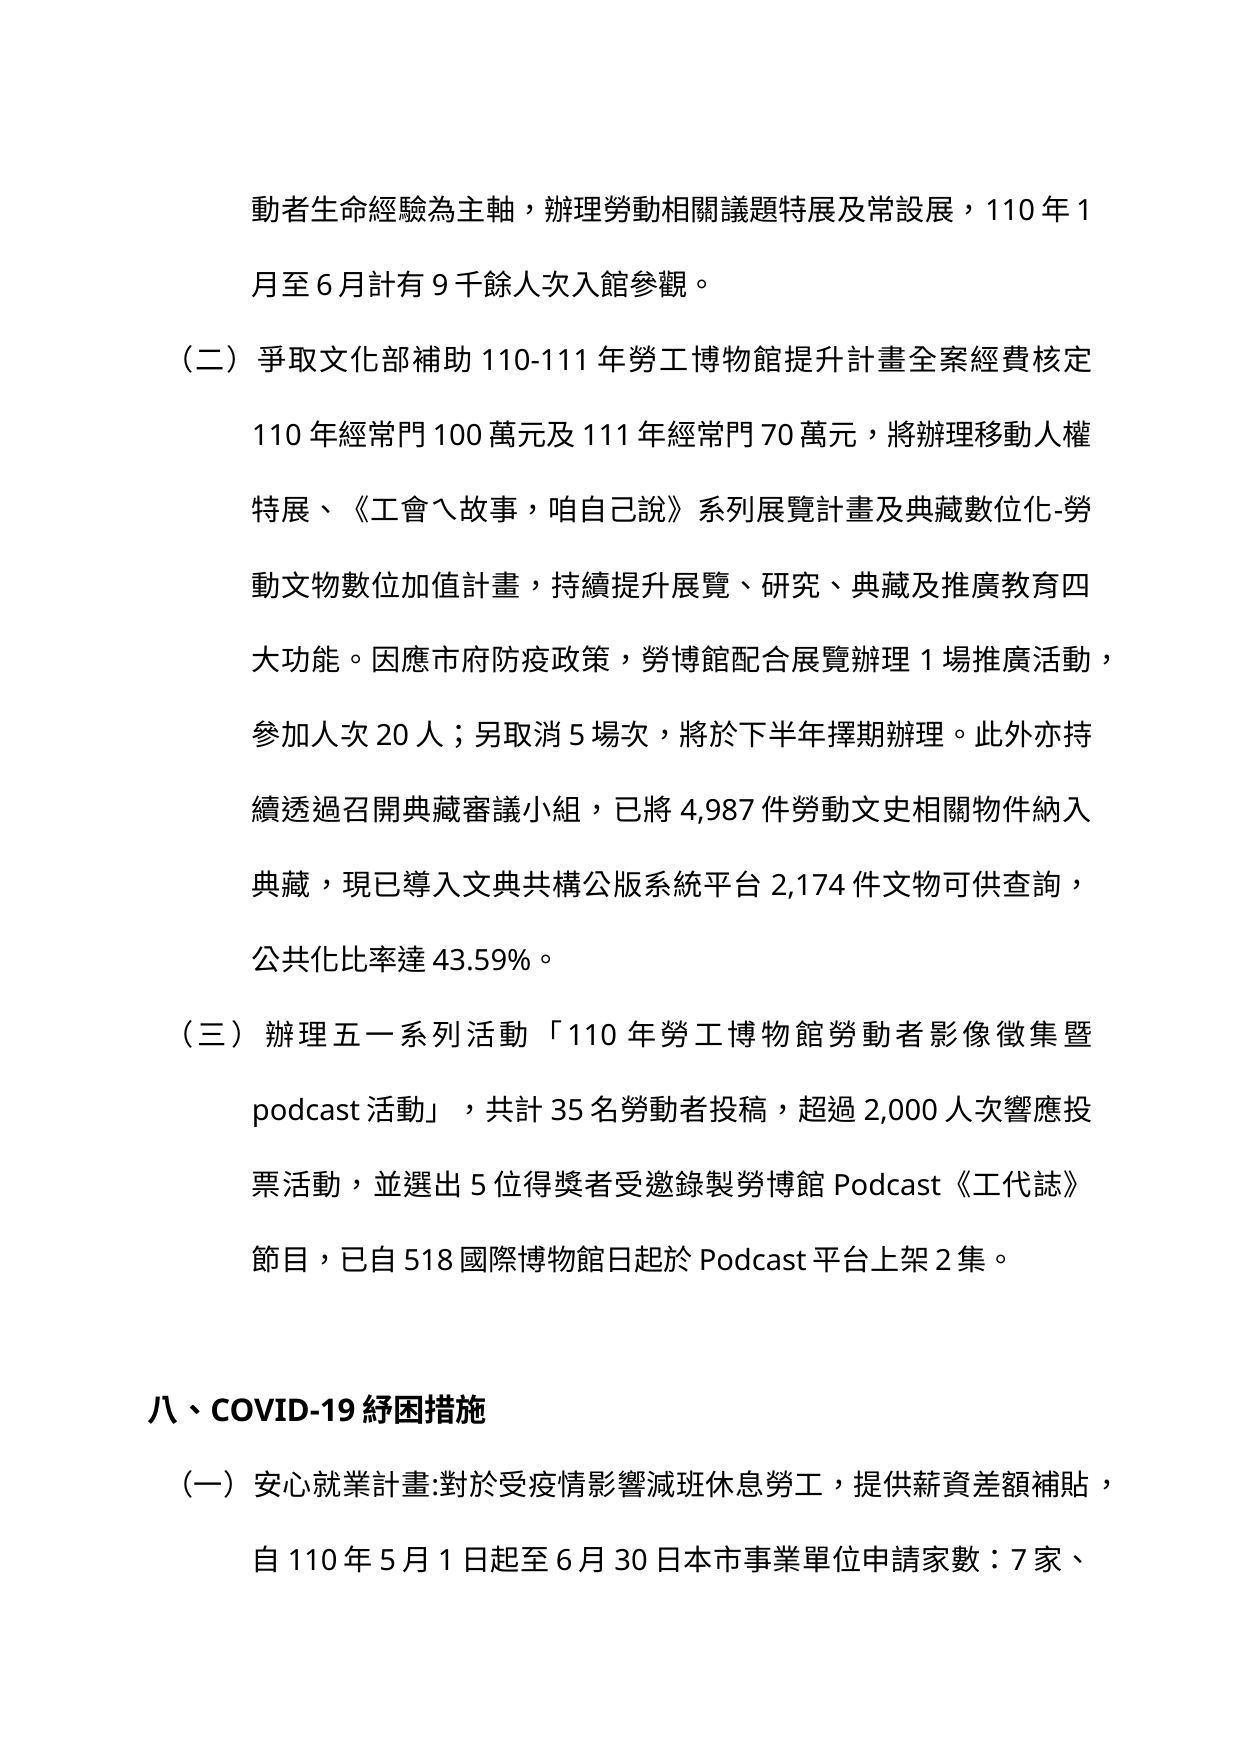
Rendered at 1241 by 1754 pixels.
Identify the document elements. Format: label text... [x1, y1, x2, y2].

text （三）辦理五一系列活動「110年勞工博物館勞動者影像徵集暨podcast活動」，共計35名勞動者投稿，超過2,000人次響應投票活動，並選出5位得獎者受邀錄製勞博館Podcast《工代誌》節目，已自518國際博物館日起於Podcast平台上架2集。 [164, 989, 1092, 1289]
text （一）安心就業計畫:對於受疫情影響減班休息勞工，提供薪資差額補貼，自110年5月1日起至6月30日本市事業單位申請家數：7家、申請人數：20人、事業單位核撥家數：6家、核撥人數：20人。 [164, 1439, 1092, 1589]
text （二）爭取文化部補助110-111年勞工博物館提升計畫全案經費核定110 年經常門100萬元及111年經常門70萬元，將辦理移動人權特展、《工會ㄟ故事，咱自己說》系列展覽計畫及典藏數位化-勞動文物數位加值計畫，持續提升展覽、研究、典藏及推廣教育四大功能。因應市府防疫政策，勞博館配合展覽辦理1場推廣活動，參加人次20人；另取消5場次，將於下半年擇期辦理。此外亦持續透過召開典藏審議小組，已將4,987件勞動文史相關物件納入典藏，現已導入文典共構公版系統平台2,174件文物可供查詢，公共化比率達43.59%。 [164, 314, 1092, 989]
text 八、COVID-19紓困措施 [148, 1364, 1092, 1439]
text 動者生命經驗為主軸，辦理勞動相關議題特展及常設展，110年1月至6月計有9千餘人次入館參觀。 [164, 164, 1092, 314]
